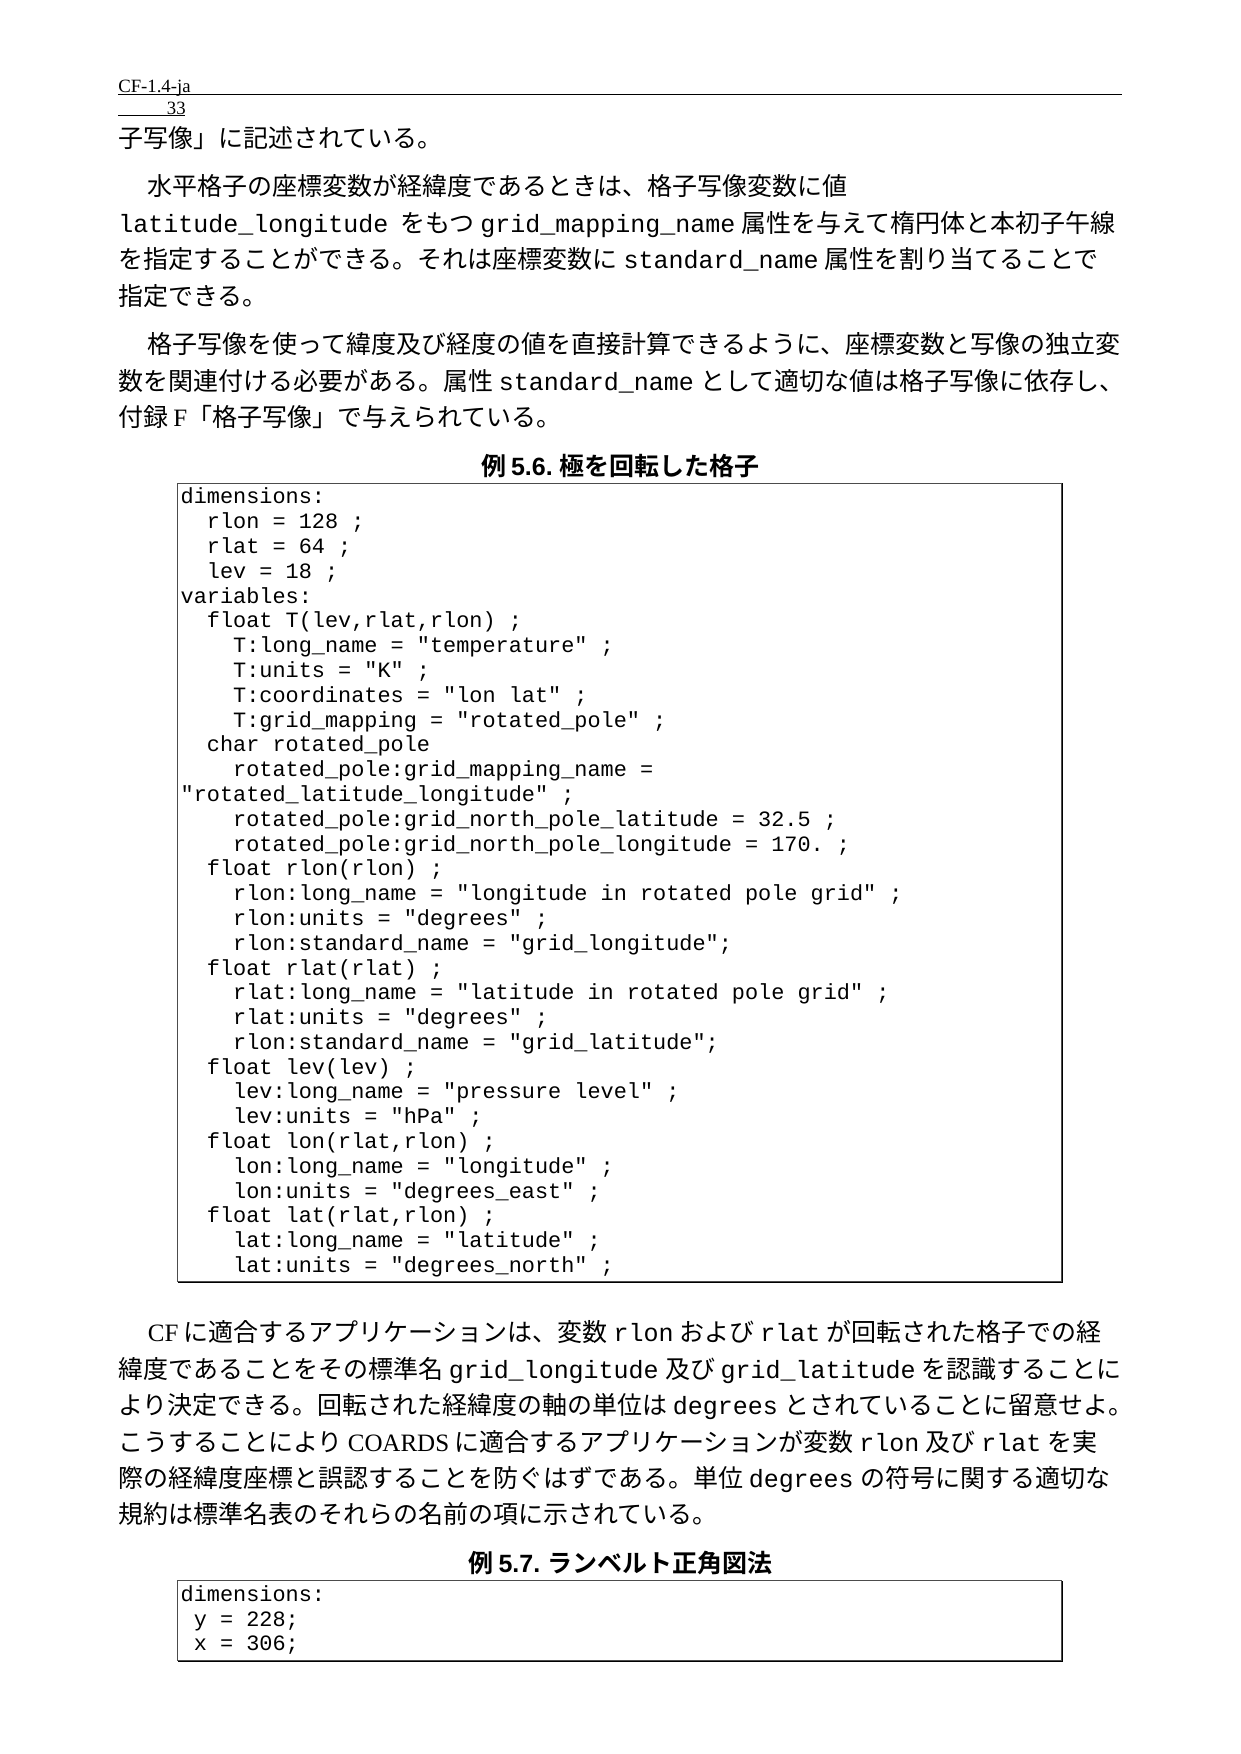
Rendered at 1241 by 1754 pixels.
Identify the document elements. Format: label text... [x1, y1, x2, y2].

text 水平格子の座標変数が経緯度であるときは、格子写像変数に値 latitude_longitude をもつ grid_mapping_name 属性を与えて楕円体と本初子午線を指定することができる。それは座標変数に standard_name 属性を割り当てることで指定できる。 [118, 167, 1122, 312]
text dimensions: y = 228; x = 306; [178, 1581, 1061, 1660]
text dimensions: rlon = 128 ; rlat = 64 ; lev = 18 ; variables: float T(lev,rlat,rlon) ; T:long_name = "temperature" ; T:units = "K" ; T:coordinates = "lon lat" ; T:grid_mapping = "rotated_pole" ; char rotated_pole rotated_pole:grid_mapping_name = "rotated_latitude_longitude" ; rotated_pole:grid_north_pole_latitude = 32.5 ; rotated_pole:grid_north_pole_longitude = 170. ; float rlon(rlon) ; rlon:long_name = "longitude in rotated pole grid" ; rlon:units = "degrees" ; rlon:standard_name = "grid_longitude"; float rlat(rlat) ; rlat:long_name = "latitude in rotated pole grid" ; rlat:units = "degrees" ; rlon:standard_name = "grid_latitude"; float lev(lev) ; lev:long_name = "pressure level" ; lev:units = "hPa" ; float lon(rlat,rlon) ; lon:long_name = "longitude" ; lon:units = "degrees_east" ; float lat(rlat,rlon) ; lat:long_name = "latitude" ; lat:units = "degrees_north" ; [178, 484, 1061, 1281]
text CFに適合するアプリケーションは、変数 rlon および rlat が回転された格子での経緯度であることをその標準名 grid_longitude 及び grid_latitude を認識することにより決定できる。回転された経緯度の軸の単位は degrees とされていることに留意せよ。こうすることによりCOARDSに適合するアプリケーションが変数 rlon 及び rlat を実際の経緯度座標と誤認することを防ぐはずである。単位 degrees の符号に関する適切な規約は標準名表のそれらの名前の項に示されている。 [118, 1313, 1122, 1531]
text 例5.6. 極を回転した格子 [118, 446, 1122, 482]
text 子写像」に記述されている。 [118, 118, 1122, 154]
text 格子写像を使って緯度及び経度の値を直接計算できるように、座標変数と写像の独立変数を関連付ける必要がある。属性 standard_name として適切な値は格子写像に依存し、付録F「格子写像」で与えられている。 [118, 325, 1122, 434]
text 例5.7. ランベルト正角図法 [118, 1544, 1122, 1580]
